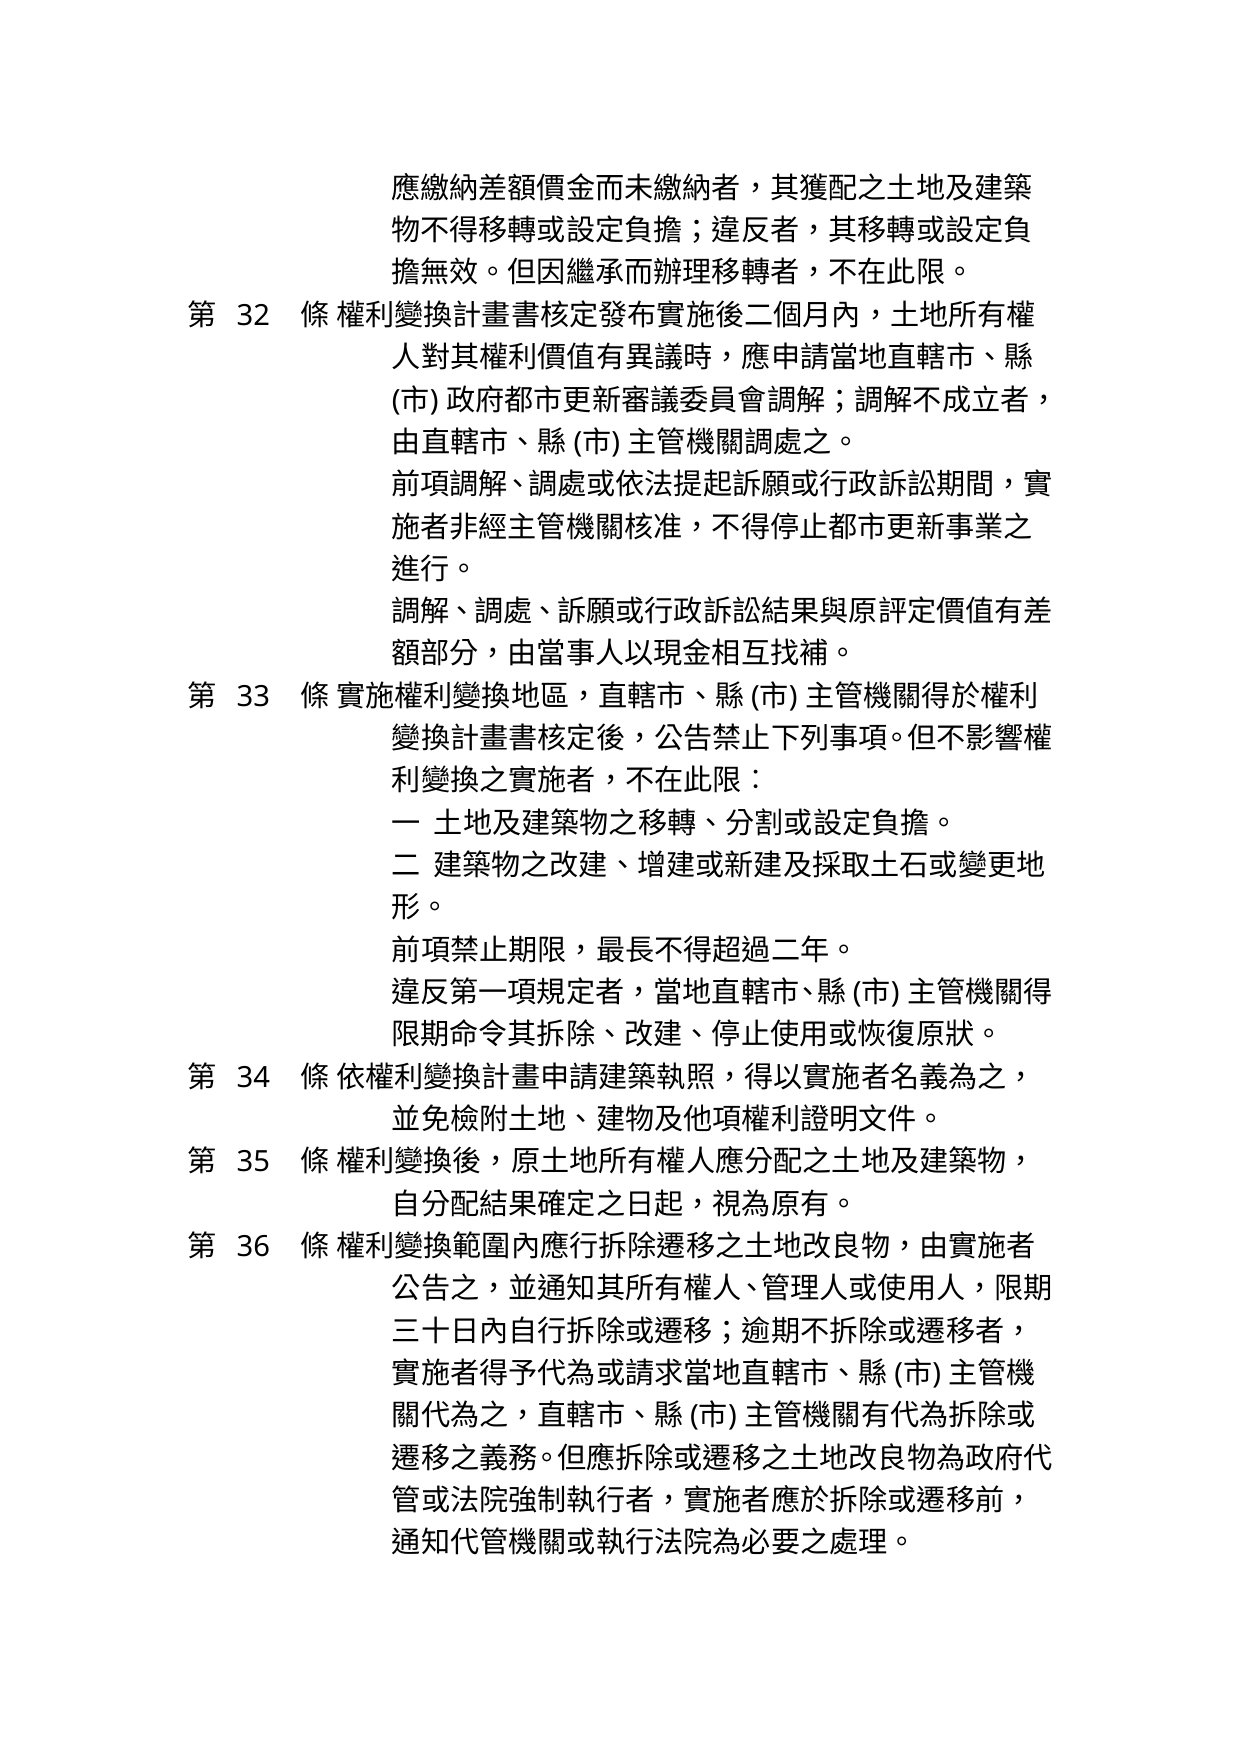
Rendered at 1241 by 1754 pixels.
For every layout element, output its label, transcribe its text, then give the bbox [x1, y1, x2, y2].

text 調解、調處、訴願或行政訴訟結果與原評定價值有差額部分，由當事人以現金相互找補。 [391, 588, 1053, 672]
text 一 土地及建築物之移轉、分割或設定負擔。 [187, 799, 1053, 842]
text 前項禁止期限，最長不得超過二年。 [187, 926, 1053, 968]
text 第 34 條 依權利變換計畫申請建築執照，得以實施者名義為之，並免檢附土地、建物及他項權利證明文件。 [187, 1053, 1053, 1138]
text 違反第一項規定者，當地直轄市、縣 (市) 主管機關得限期命令其拆除、改建、停止使用或恢復原狀。 [391, 968, 1053, 1053]
text 前項調解、調處或依法提起訴願或行政訴訟期間，實施者非經主管機關核准，不得停止都市更新事業之進行。 [391, 461, 1053, 588]
text 第 33 條 實施權利變換地區，直轄市、縣 (市) 主管機關得於權利變換計畫書核定後，公告禁止下列事項。但不影響權利變換之實施者，不在此限︰ [187, 672, 1053, 799]
text 第 36 條 權利變換範圍內應行拆除遷移之土地改良物，由實施者公告之，並通知其所有權人、管理人或使用人，限期三十日內自行拆除或遷移；逾期不拆除或遷移者，實施者得予代為或請求當地直轄市、縣 (市) 主管機關代為之，直轄市、縣 (市) 主管機關有代為拆除或遷移之義務。但應拆除或遷移之土地改良物為政府代管或法院強制執行者，實施者應於拆除或遷移前，通知代管機關或執行法院為必要之處理。 [187, 1222, 1053, 1561]
text 第 32 條 權利變換計畫書核定發布實施後二個月內，土地所有權人對其權利價值有異議時，應申請當地直轄市、縣 (市) 政府都市更新審議委員會調解；調解不成立者，由直轄市、縣 (市) 主管機關調處之。 [187, 291, 1053, 461]
text 第 35 條 權利變換後，原土地所有權人應分配之土地及建築物，自分配結果確定之日起，視為原有。 [187, 1138, 1053, 1222]
text 應繳納差額價金而未繳納者，其獲配之土地及建築物不得移轉或設定負擔；違反者，其移轉或設定負擔無效。但因繼承而辦理移轉者，不在此限。 [391, 164, 1053, 291]
text 二 建築物之改建、增建或新建及採取土石或變更地形。 [391, 842, 1053, 926]
